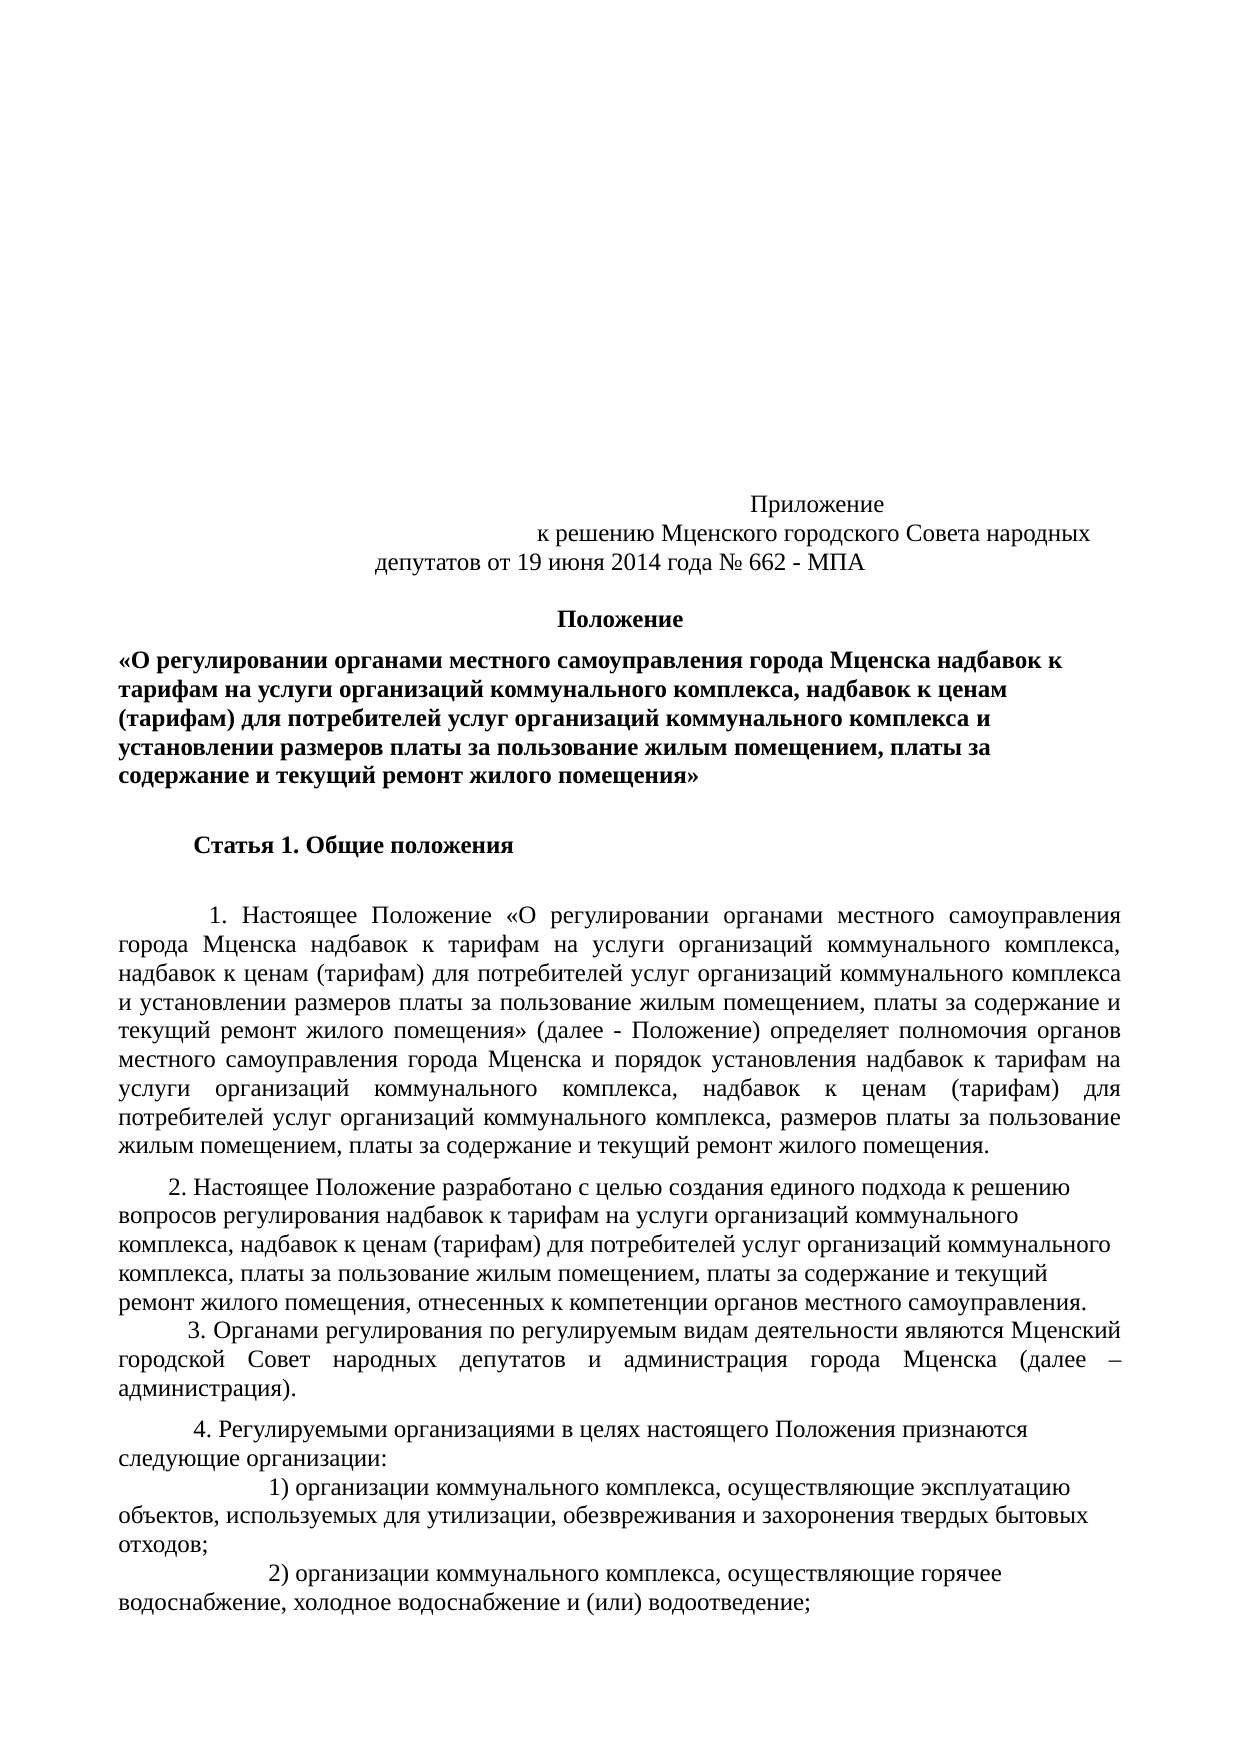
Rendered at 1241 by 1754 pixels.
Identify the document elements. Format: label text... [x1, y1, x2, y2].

text 3. Органами регулирования по регулируемым видам деятельности являются Мценский городской Совет народных депутатов и администрация города Мценска (далее – администрация). [118, 1316, 1122, 1402]
text 2. Настоящее Положение разработано с целью создания единого подхода к решению вопросов регулирования надбавок к тарифам на услуги организаций коммунального комплекса, надбавок к ценам (тарифам) для потребителей услуг организаций коммунального комплекса, платы за пользование жилым помещением, платы за содержание и текущий ремонт жилого помещения, отнесенных к компетенции органов местного самоуправления. [118, 1172, 1122, 1316]
text к решению Мценского городского Совета народных депутатов от 19 июня 2014 года № 662 - МПА [118, 518, 1122, 576]
text Приложение [118, 489, 1122, 518]
text 2) организации коммунального комплекса, осуществляющие горячее водоснабжение, холодное водоснабжение и (или) водоотведение; [118, 1558, 1122, 1616]
text «О регулировании органами местного самоуправления города Мценска надбавок к тарифам на услуги организаций коммунального комплекса, надбавок к ценам (тарифам) для потребителей услуг организаций коммунального комплекса и установлении размеров платы за пользование жилым помещением, платы за содержание и текущий ремонт жилого помещения» [118, 646, 1122, 789]
text Положение [118, 604, 1122, 633]
text 4. Регулируемыми организациями в целях настоящего Положения признаются следующие организации: [118, 1414, 1122, 1472]
text Статья 1. Общие положения [118, 831, 1122, 859]
text 1) организации коммунального комплекса, осуществляющие эксплуатацию объектов, используемых для утилизации, обезвреживания и захоронения твердых бытовых отходов; [118, 1472, 1122, 1558]
text 1. Настоящее Положение «О регулировании органами местного самоуправления города Мценска надбавок к тарифам на услуги организаций коммунального комплекса, надбавок к ценам (тарифам) для потребителей услуг организаций коммунального комплекса и установлении размеров платы за пользование жилым помещением, платы за содержание и текущий ремонт жилого помещения» (далее - Положение) определяет полномочия органов местного самоуправления города Мценска и порядок установления надбавок к тарифам на услуги организаций коммунального комплекса, надбавок к ценам (тарифам) для потребителей услуг организаций коммунального комплекса, размеров платы за пользование жилым помещением, платы за содержание и текущий ремонт жилого помещения. [118, 901, 1122, 1159]
